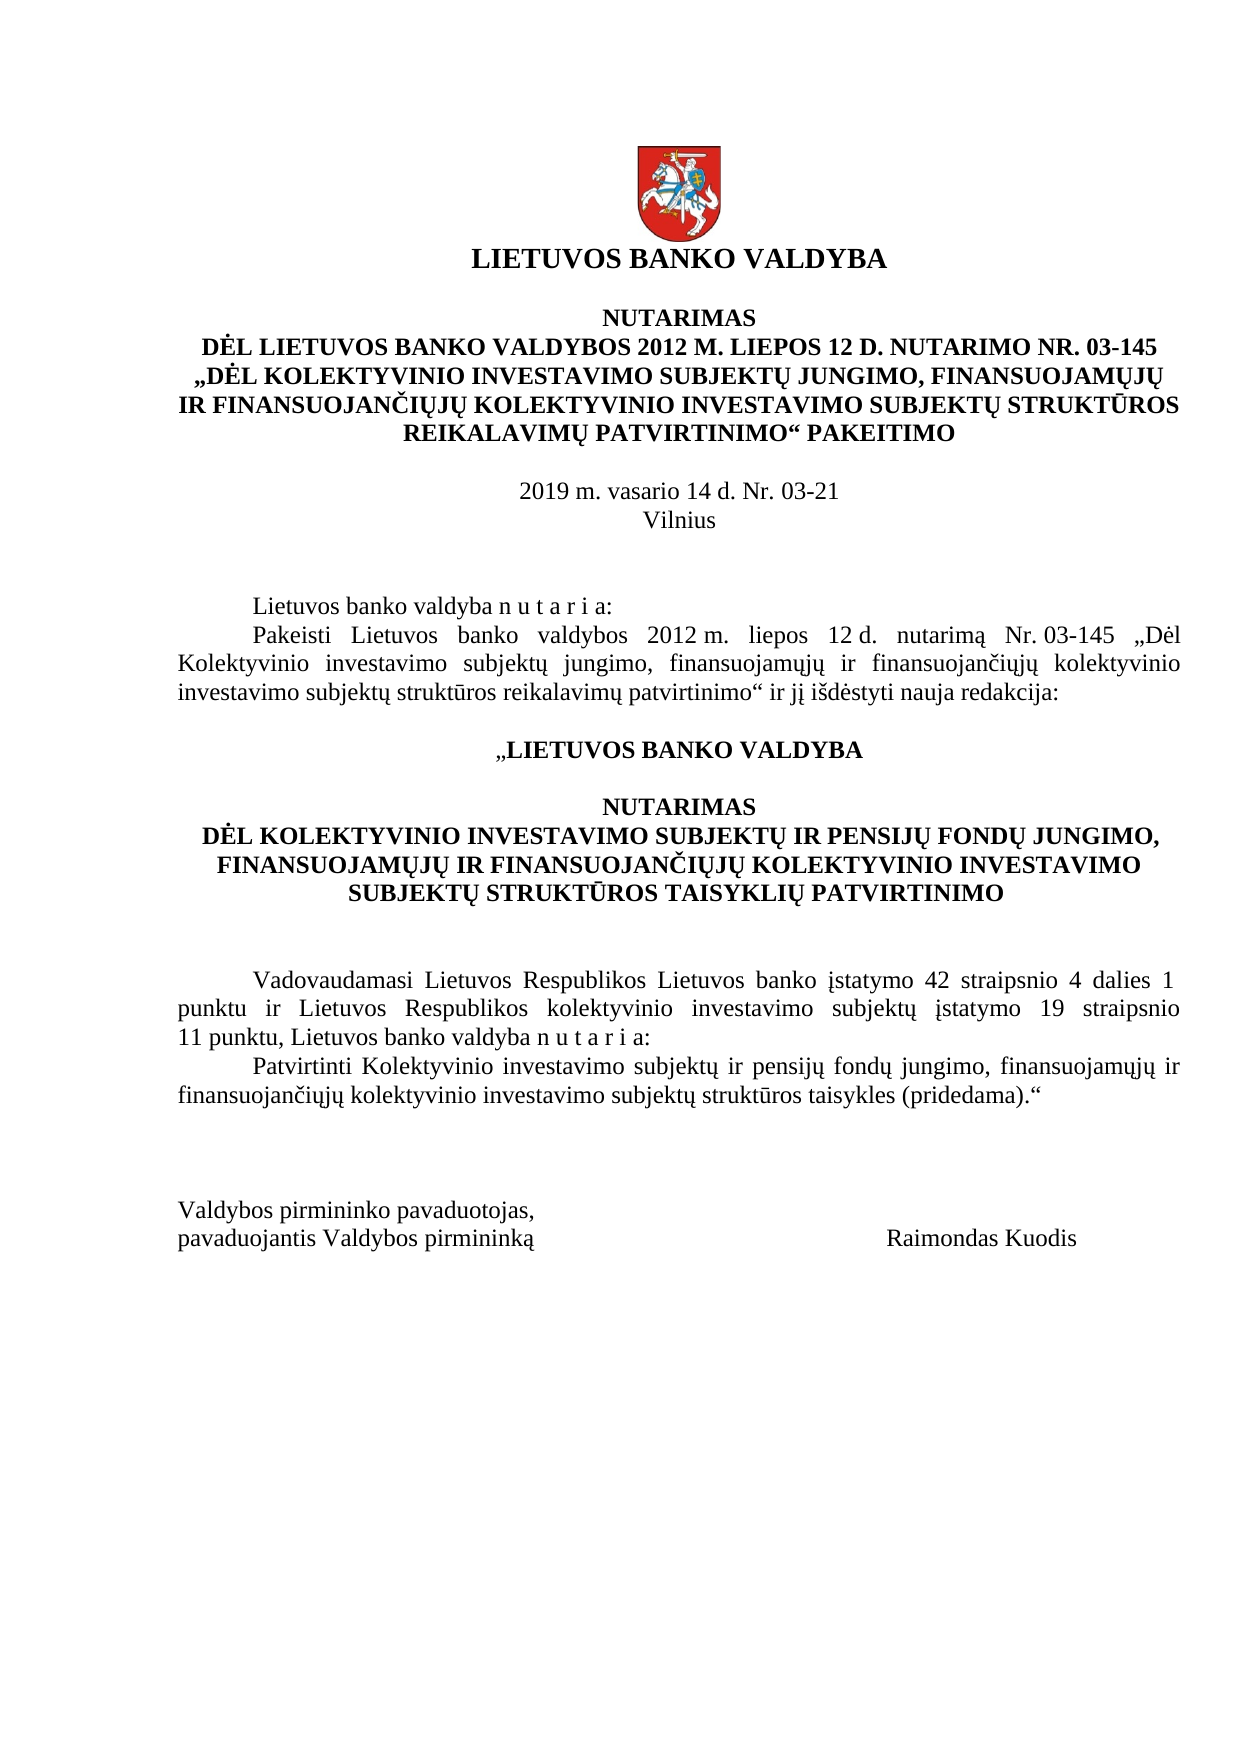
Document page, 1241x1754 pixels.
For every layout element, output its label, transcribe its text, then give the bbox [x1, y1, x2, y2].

text NUTARIMAS [177, 303, 1181, 332]
text pavaduojantis Valdybos pirmininką Raimondas Kuodis [177, 1223, 1181, 1252]
text Pakeisti Lietuvos banko valdybos 2012 m. liepos 12 d. nutarimą Nr. 03-145 „Dėl Kolektyvinio investavimo subjektų jungimo, finansuojamųjų ir finansuojančiųjų kolektyvinio investavimo subjektų struktūros reikalavimų patvirtinimo“ ir jį išdėstyti nauja redakcija: [177, 620, 1181, 706]
text LIETUVOS BANKO VALDYBA [177, 241, 1181, 275]
text Vilnius [177, 505, 1181, 533]
text Lietuvos banko valdyba nutaria: [177, 591, 1181, 620]
text NUTARIMAS [177, 792, 1181, 821]
text DĖL LIETUVOS BANKO VALDYBOS 2012 M. LIEPOS 12 D. NUTARIMO NR. 03-145 „DĖL KOLEKTYVINIO INVESTAVIMO SUBJEKTŲ JUNGIMO, FINANSUOJAMŲJŲ IR FINANSUOJANČIŲJŲ KOLEKTYVINIO INVESTAVIMO SUBJEKTŲ STRUKTŪROS REIKALAVIMŲ PATVIRTINIMO“ PAKEITIMO [177, 332, 1181, 447]
text DĖL KOLEKTYVINIO INVESTAVIMO SUBJEKTŲ IR PENSIJŲ FONDŲ JUNGIMO, FINANSUOJAMŲJŲ IR FINANSUOJANČIŲJŲ KOLEKTYVINIO INVESTAVIMO SUBJEKTŲ STRUKTŪROS TAISYKLIŲ PATVIRTINIMO [177, 821, 1181, 907]
text Vadovaudamasi Lietuvos Respublikos Lietuvos banko įstatymo 42 straipsnio 4 dalies 1 punktu ir Lietuvos Respublikos kolektyvinio investavimo subjektų įstatymo 19 straipsnio 11 punktu, Lietuvos banko valdyba nutaria: [177, 965, 1181, 1051]
text 2019 m. vasario 14 d. Nr. 03-21 [177, 476, 1181, 505]
text Valdybos pirmininko pavaduotojas, [177, 1195, 1181, 1223]
text „LIETUVOS BANKO VALDYBA [177, 735, 1181, 763]
text Patvirtinti Kolektyvinio investavimo subjektų ir pensijų fondų jungimo, finansuojamųjų ir finansuojančiųjų kolektyvinio investavimo subjektų struktūros taisykles (pridedama).“ [177, 1051, 1181, 1108]
